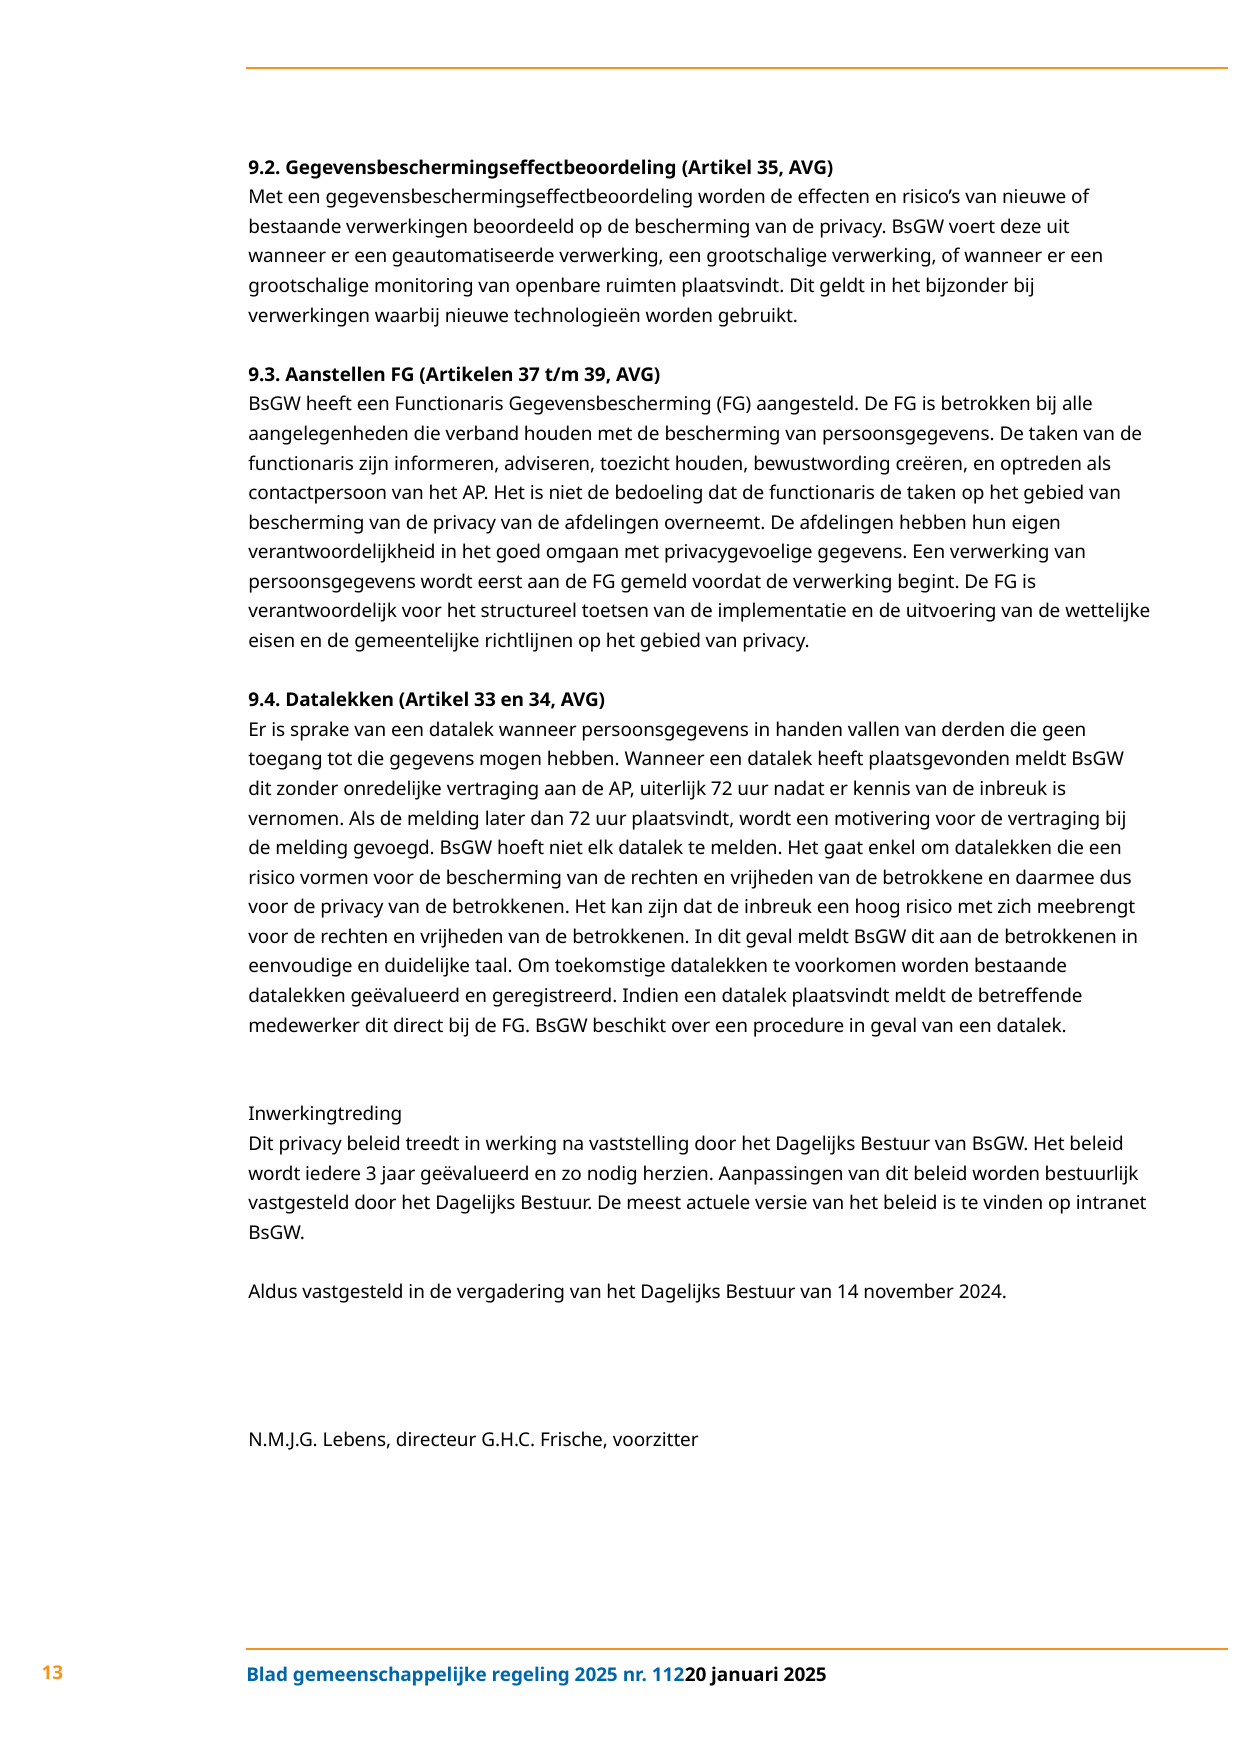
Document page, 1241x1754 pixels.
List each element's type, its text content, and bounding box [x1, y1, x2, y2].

text Inwerkingtreding [248, 1101, 1152, 1126]
text Met een gegevensbeschermingseffectbeoordeling worden de effecten en risico’s van nieuwe of bestaande verwerkingen beoordeeld op de bescherming van de privacy. BsGW voert deze uit wanneer er een geautomatiseerde verwerking, een grootschalige verwerking, of wanneer er een grootschalige monitoring van openbare ruimten plaatsvindt. Dit geldt in het bijzonder bij verwerkingen waarbij nieuwe technologieën worden gebruikt. [248, 183, 1152, 328]
text 9.4. Datalekken (Artikel 33 en 34, AVG) [248, 686, 1152, 712]
text Aldus vastgesteld in de vergadering van het Dagelijks Bestuur van 14 november 2024. [248, 1278, 1152, 1304]
text 9.3. Aanstellen FG (Artikelen 37 t/m 39, AVG) [248, 361, 1152, 387]
text BsGW heeft een Functionaris Gegevensbescherming (FG) aangesteld. De FG is betrokken bij alle aangelegenheden die verband houden met de bescherming van persoonsgegevens. De taken van de functionaris zijn informeren, adviseren, toezicht houden, bewustwording creëren, en optreden als contactpersoon van het AP. Het is niet de bedoeling dat de functionaris de taken op het gebied van bescherming van de privacy van de afdelingen overneemt. De afdelingen hebben hun eigen verantwoordelijkheid in het goed omgaan met privacygevoelige gegevens. Een verwerking van persoonsgegevens wordt eerst aan de FG gemeld voordat de verwerking begint. De FG is verantwoordelijk voor het structureel toetsen van de implementatie en de uitvoering van de wettelijke eisen en de gemeentelijke richtlijnen op het gebied van privacy. [248, 391, 1152, 653]
picture [41, 47, 231, 172]
text 9.2. Gegevensbeschermingseffectbeoordeling (Artikel 35, AVG) [248, 154, 1152, 180]
text N.M.J.G. Lebens, directeur G.H.C. Frische, voorzitter [248, 1426, 1152, 1452]
text Dit privacy beleid treedt in werking na vaststelling door het Dagelijks Bestuur van BsGW. Het beleid wordt iedere 3 jaar geëvalueerd en zo nodig herzien. Aanpassingen van dit beleid worden bestuurlijk vastgesteld door het Dagelijks Bestuur. De meest actuele versie van het beleid is te vinden op intranet BsGW. [248, 1130, 1152, 1245]
text Er is sprake van een datalek wanneer persoonsgegevens in handen vallen van derden die geen toegang tot die gegevens mogen hebben. Wanneer een datalek heeft plaatsgevonden meldt BsGW dit zonder onredelijke vertraging aan de AP, uiterlijk 72 uur nadat er kennis van de inbreuk is vernomen. Als de melding later dan 72 uur plaatsvindt, wordt een motivering voor de vertraging bij de melding gevoegd. BsGW hoeft niet elk datalek te melden. Het gaat enkel om datalekken die een risico vormen voor de bescherming van de rechten en vrijheden van de betrokkene en daarmee dus voor de privacy van de betrokkenen. Het kan zijn dat de inbreuk een hoog risico met zich meebrengt voor de rechten en vrijheden van de betrokkenen. In dit geval meldt BsGW dit aan de betrokkenen in eenvoudige en duidelijke taal. Om toekomstige datalekken te voorkomen worden bestaande datalekken geëvalueerd en geregistreerd. Indien een datalek plaatsvindt meldt de betreffende medewerker dit direct bij de FG. BsGW beschikt over een procedure in geval van een datalek. [248, 716, 1152, 1038]
